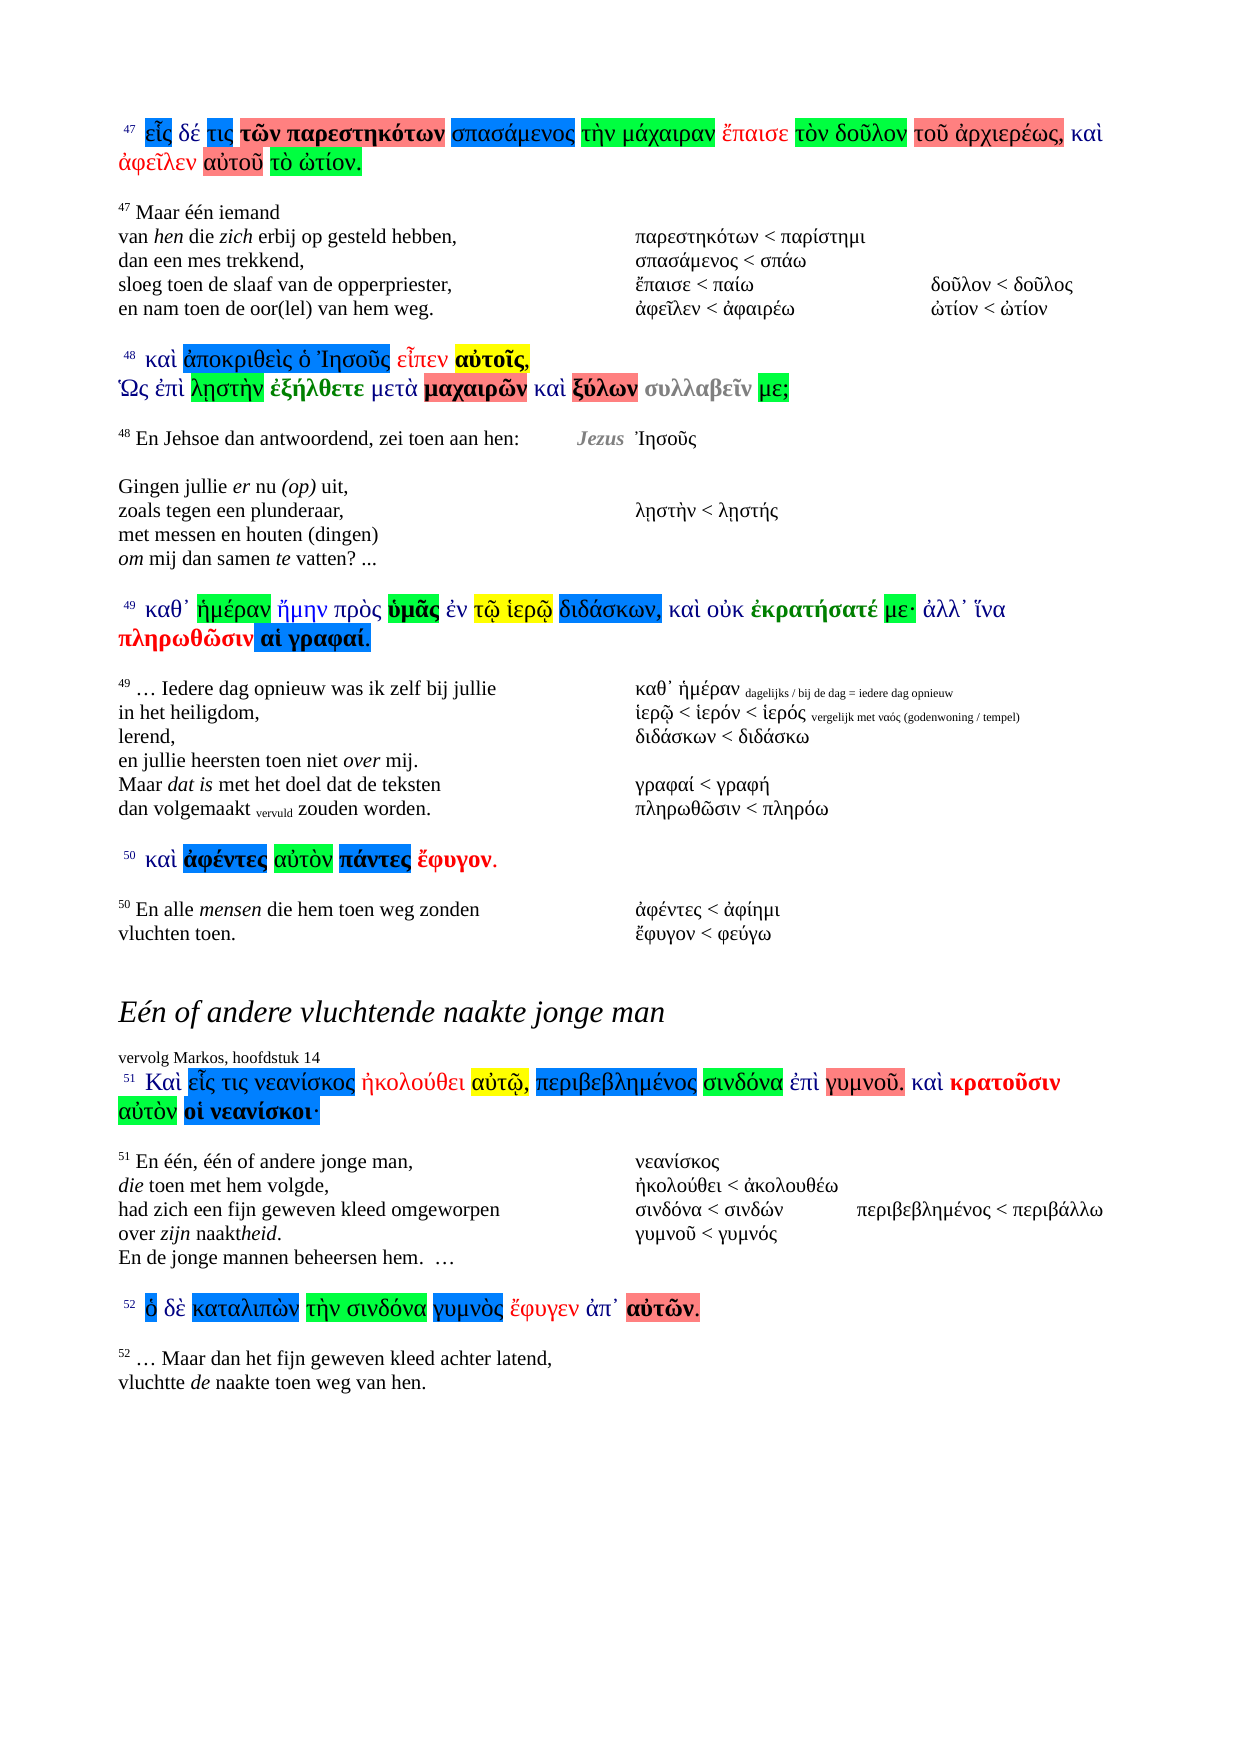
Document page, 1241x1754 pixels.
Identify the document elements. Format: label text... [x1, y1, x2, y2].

text 50 En alle mensen die hem toen weg zonden ἀφέντες < ἀφίημι [118, 897, 1122, 921]
text Maar dat is met het doel dat de teksten γραφαί < γραφή [118, 772, 1122, 796]
text 49 … Iedere dag opnieuw was ik zelf bij jullie καθ᾽ ἡμέραν dagelijks / bij de dag = iedere dag opnieuw [118, 676, 1122, 700]
text 52 … Maar dan het fijn geweven kleed achter latend, [118, 1346, 1122, 1370]
text en nam toen de oor(lel) van hem weg. ἀφεῖλεν < ἀφαιρέω ὠτίον < ὠτίον [118, 296, 1122, 320]
text sloeg toen de slaaf van de opperpriester, ἔπαισε < παίω δοῦλον < δοῦλος [118, 272, 1122, 296]
text Eén of andere vluchtende naakte jonge man [118, 993, 1122, 1029]
text 47 Maar één iemand [118, 200, 1122, 224]
text om mij dan samen te vatten? ... [118, 546, 1122, 570]
text vervolg Markos, hoofdstuk 14 [118, 1048, 1122, 1067]
text en jullie heersten toen niet over mij. [118, 748, 1122, 772]
text 50 καὶ ἀφέντες αὐτὸν πάντες ἔφυγον. [118, 844, 1122, 873]
text had zich een fijn geweven kleed omgeworpen σινδόνα < σινδών περιβεβλημένος < περιβάλλω [118, 1197, 1122, 1221]
text lerend, διδάσκων < διδάσκω [118, 724, 1122, 748]
text met messen en houten (dingen) [118, 522, 1122, 546]
text 48 καὶ ἀποκριθεὶς ὁ Ἰησοῦς εἶπεν αὐτοῖς, [118, 344, 1122, 373]
text dan volgemaakt vervuld zouden worden. πληρωθῶσιν < πληρόω [118, 796, 1122, 820]
text zoals tegen een plunderaar, λῃστὴν < λῃστής [118, 498, 1122, 522]
text vluchten toen. ἔφυγον < φεύγω [118, 921, 1122, 945]
text 47 εἷς δέ τις τῶν παρεστηκότων σπασάμενος τὴν μάχαιραν ἔπαισε τὸν δοῦλον τοῦ ἀρχιερέως, καὶ ἀφεῖλεν αὐτοῦ τὸ ὠτίον. [118, 118, 1122, 176]
text over zijn naaktheid. γυμνοῦ < γυμνός [118, 1221, 1122, 1245]
text in het heiligdom, ἱερῷ < ἱερόν < ἱερός vergelijk met ναός (godenwoning / tempel) [118, 700, 1122, 724]
text En de jonge mannen beheersen hem. … [118, 1245, 1122, 1269]
text dan een mes trekkend, σπασάμενος < σπάω [118, 248, 1122, 272]
text 52 ὁ δὲ καταλιπὼν τὴν σινδόνα γυμνὸς ἔφυγεν ἀπ᾽ αὐτῶν. [118, 1293, 1122, 1322]
text 51 Καὶ εἷς τις νεανίσκος ἠκολούθει αὐτῷ, περιβεβλημένος σινδόνα ἐπὶ γυμνοῦ. καὶ κρατοῦσιν αὐτὸν οἱ νεανίσκοι· [118, 1067, 1122, 1125]
text 48 En Jehsoe dan antwoordend, zei toen aan hen: Jezus Ἰησοῦς [118, 426, 1122, 450]
text Gingen jullie er nu (op) uit, [118, 474, 1122, 498]
text die toen met hem volgde, ἠκολούθει < ἀκολουθέω [118, 1173, 1122, 1197]
text Ὡς ἐπὶ λῃστὴν ἐξήλθετε μετὰ μαχαιρῶν καὶ ξύλων συλλαβεῖν με; [118, 373, 1122, 402]
text vluchtte de naakte toen weg van hen. [118, 1370, 1122, 1394]
text 51 En één, één of andere jonge man, νεανίσκος [118, 1149, 1122, 1173]
text 49 καθ᾽ ἡμέραν ἤμην πρὸς ὑμᾶς ἐν τῷ ἱερῷ διδάσκων, καὶ οὐκ ἐκρατήσατέ με· ἀλλ᾽ ἵνα πληρωθῶσιν αἱ γραφαί. [118, 594, 1122, 652]
text van hen die zich erbij op gesteld hebben, παρεστηκότων < παρίστημι [118, 224, 1122, 248]
